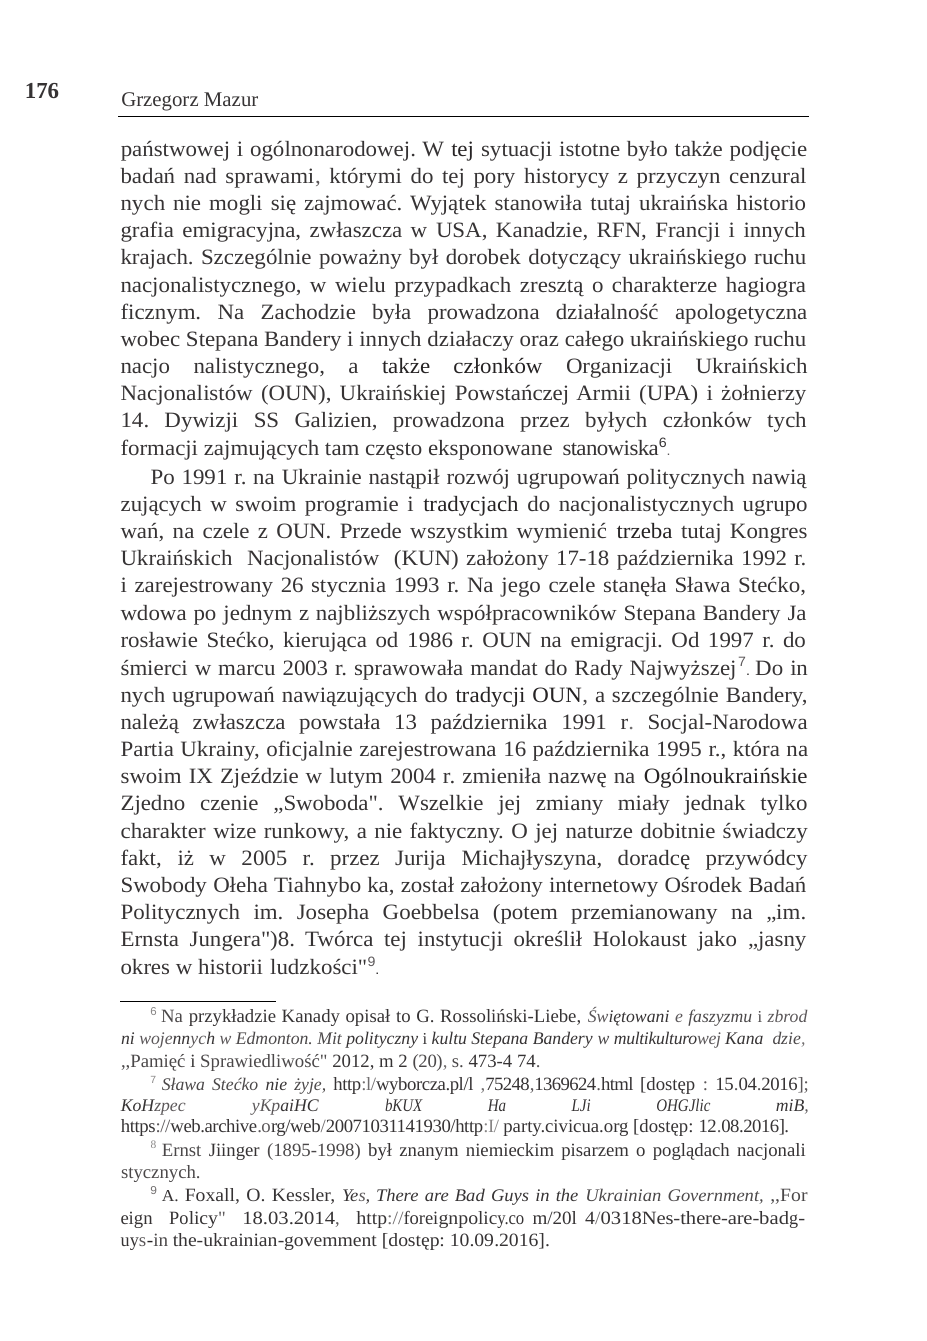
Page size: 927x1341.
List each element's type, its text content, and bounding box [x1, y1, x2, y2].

text 9 A. Foxall, O. Kessler, Yes, There are Bad Guys in the Ukrainian Government, ,,For­ eign Policy" 18.03.2014, http://foreignpolicy.co m/20l 4/0318Nes-there-are-badg-uys-in­ the-ukrainian-govemment [dostęp: 10.09.2016]. [120, 1184, 808, 1251]
text 6 Na przykładzie Kanady opisał to G. Rossoliński-Liebe, Świętowani e faszyzmu i zbrod­ ni wojennych w Edmonton. Mit polityczny i kultu Stepana Bandery w multikulturowej Kana­ dzie, ,,Pamięć i Sprawiedliwość" 2012, m 2 (20), s. 473-4 74. [121, 1005, 807, 1071]
text Po 1991 r. na Ukrainie nastąpił rozwój ugrupowań politycznych nawią­ zujących w swoim programie i tradycjach do nacjonalistycznych ugrupo­ wań, na czele z OUN. Przede wszystkim wymienić trzeba tutaj Kongres Ukraińskich Nacjonalistów (KUN) założony 17-18 października 1992 r. i zarejestrowany 26 stycznia 1993 r. Na jego czele stanęła Sława Stećko, wdowa po jednym z najbliższych współpracowników Stepana Bandery Ja­ rosławie Stećko, kierująca od 1986 r. OUN na emigracji. Od 1997 r. do śmierci w marcu 2003 r. sprawowała mandat do Rady Najwyższej7. Do in­ nych ugrupowań nawiązujących do tradycji OUN, a szczególnie Bandery, należą zwłaszcza powstała 13 października 1991 r. Socjal-Narodowa Partia Ukrainy, oficjalnie zarejestrowana 16 października 1995 r., która na swoim IX Zjeździe w lutym 2004 r. zmieniła nazwę na Ogólnoukraińskie Zjedno­ czenie „Swoboda". Wszelkie jej zmiany miały jednak tylko charakter wize­ runkowy, a nie faktyczny. O jej naturze dobitnie świadczy fakt, iż w 2005 r. przez Jurija Michajłyszyna, doradcę przywódcy Swobody Ołeha Tiahnybo­ ka, został założony internetowy Ośrodek Badań Politycznych im. Josepha Goebbelsa (potem przemianowany na „im. Ernsta Jungera")8. Twórca tej instytucji określił Holokaust jako „jasny okres w historii ludzkości"9. [120, 464, 808, 979]
text 7 Sława Stećko nie żyje, http:l/wyborcza.pl/l ,75248,1369624.html [dostęp : 15.04.2016]; KoHzpec yKpaiHC bKUX Ha LJi OHGJlic miB, https://web.archive.org/web/20071031141930/http:I/ party.civicua.org [dostęp: 12.08.2016]. [121, 1073, 808, 1137]
text państwowej i ogólnonarodowej. W tej sytuacji istotne było także podjęcie badań nad sprawami, którymi do tej pory historycy z przyczyn cenzural­ nych nie mogli się zajmować. Wyjątek stanowiła tutaj ukraińska historio­ grafia emigracyjna, zwłaszcza w USA, Kanadzie, RFN, Francji i innych krajach. Szczególnie poważny był dorobek dotyczący ukraińskiego ruchu nacjonalistycznego, w wielu przypadkach zresztą o charakterze hagiogra­ ficznym. Na Zachodzie była prowadzona działalność apologetyczna wobec Stepana Bandery i innych działaczy oraz całego ukraińskiego ruchu nacjo­ nalistycznego, a także członków Organizacji Ukraińskich Nacjonalistów (OUN), Ukraińskiej Powstańczej Armii (UPA) i żołnierzy 14. Dywizji SS Galizien, prowadzona przez byłych członków tych formacji zajmujących tam często eksponowane stanowiska6. [120, 136, 807, 460]
text 176 Grzegorz Mazur [24, 77, 830, 112]
text 8 Ernst Jiinger (1895-1998) był znanym niemieckim pisarzem o poglądach nacjonali­ stycznych. [121, 1138, 806, 1183]
